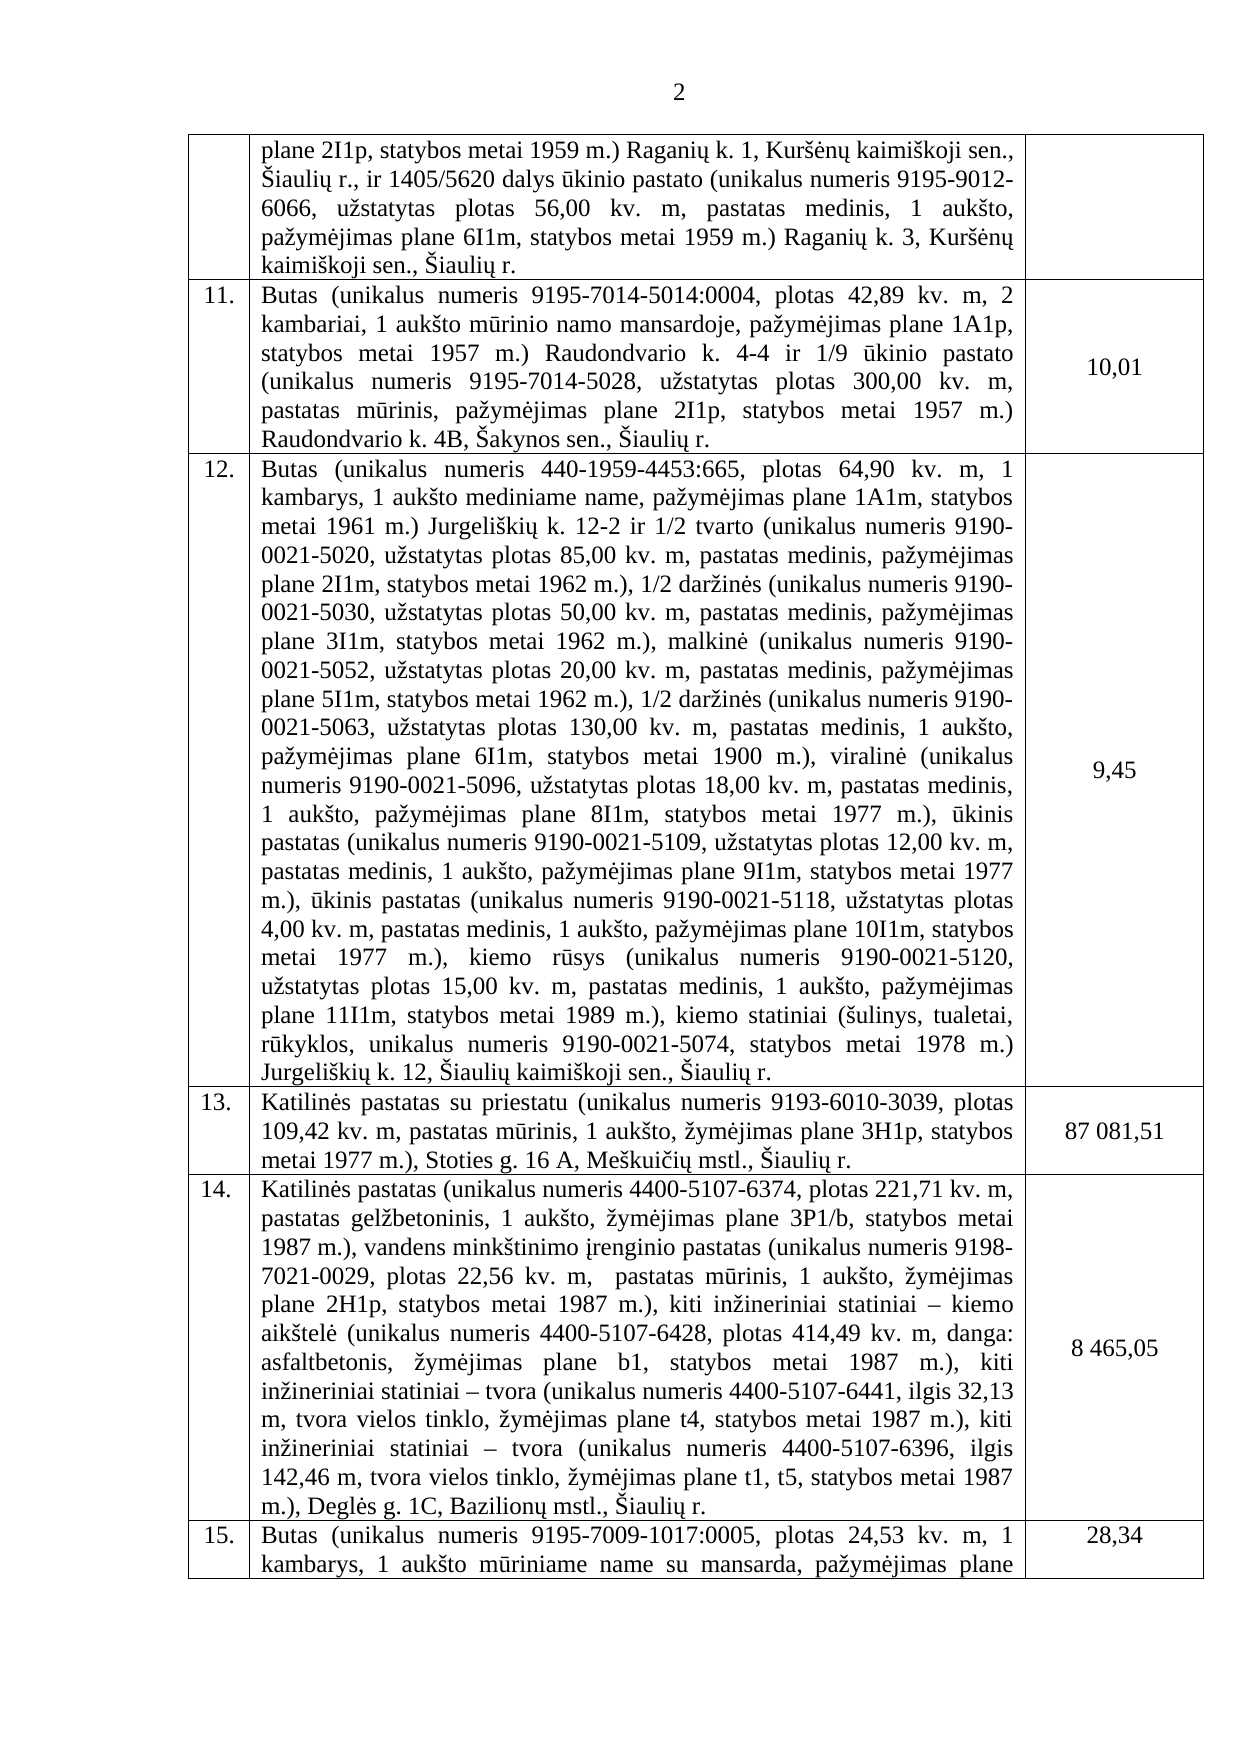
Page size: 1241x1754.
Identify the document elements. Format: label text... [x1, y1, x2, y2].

table_cell [1026, 135, 1203, 279]
table_cell Butas (unikalus numeris 9195-7009-1017:0005, plotas 24,53 kv. m, 1 kambarys, 1 aukšto mūriniame name su mansarda, pažymėjimas plane [250, 1521, 1025, 1578]
table_cell 28,34 [1026, 1521, 1203, 1578]
table_cell 13. [189, 1087, 249, 1173]
table_cell 87 081,51 [1026, 1087, 1203, 1173]
table_cell plane 2I1p, statybos metai 1959 m.) Raganių k. 1, Kuršėnų kaimiškoji sen., Šiaulių r., ir 1405/5620 dalys ūkinio pastato (unikalus numeris 9195-9012-6066, užstatytas plotas 56,00 kv. m, pastatas medinis, 1 aukšto, pažymėjimas plane 6I1m, statybos metai 1959 m.) Raganių k. 3, Kuršėnų kaimiškoji sen., Šiaulių r. [250, 135, 1025, 279]
table_cell Katilinės pastatas (unikalus numeris 4400-5107-6374, plotas 221,71 kv. m, pastatas gelžbetoninis, 1 aukšto, žymėjimas plane 3P1/b, statybos metai 1987 m.), vandens minkštinimo įrenginio pastatas (unikalus numeris 9198-7021-0029, plotas 22,56 kv. m, pastatas mūrinis, 1 aukšto, žymėjimas plane 2H1p, statybos metai 1987 m.), kiti inžineriniai statiniai – kiemo aikštelė (unikalus numeris 4400-5107-6428, plotas 414,49 kv. m, danga: asfaltbetonis, žymėjimas plane b1, statybos metai 1987 m.), kiti inžineriniai statiniai – tvora (unikalus numeris 4400-5107-6441, ilgis 32,13 m, tvora vielos tinklo, žymėjimas plane t4, statybos metai 1987 m.), kiti inžineriniai statiniai – tvora (unikalus numeris 4400-5107-6396, ilgis 142,46 m, tvora vielos tinklo, žymėjimas plane t1, t5, statybos metai 1987 m.), Deglės g. 1C, Bazilionų mstl., Šiaulių r. [250, 1175, 1025, 1519]
table_cell Katilinės pastatas su priestatu (unikalus numeris 9193-6010-3039, plotas 109,42 kv. m, pastatas mūrinis, 1 aukšto, žymėjimas plane 3H1p, statybos metai 1977 m.), Stoties g. 16 A, Meškuičių mstl., Šiaulių r. [250, 1087, 1025, 1173]
table_cell 15. [189, 1521, 249, 1578]
table_cell 9,45 [1026, 454, 1203, 1086]
table_cell 14. [189, 1175, 249, 1519]
table_cell Butas (unikalus numeris 9195-7014-5014:0004, plotas 42,89 kv. m, 2 kambariai, 1 aukšto mūrinio namo mansardoje, pažymėjimas plane 1A1p, statybos metai 1957 m.) Raudondvario k. 4-4 ir 1/9 ūkinio pastato (unikalus numeris 9195-7014-5028, užstatytas plotas 300,00 kv. m, pastatas mūrinis, pažymėjimas plane 2I1p, statybos metai 1957 m.) Raudondvario k. 4B, Šakynos sen., Šiaulių r. [250, 280, 1025, 453]
table_cell 11. [189, 280, 249, 453]
table_cell [189, 135, 249, 279]
table_cell 8 465,05 [1026, 1175, 1203, 1519]
table_cell Butas (unikalus numeris 440-1959-4453:665, plotas 64,90 kv. m, 1 kambarys, 1 aukšto mediniame name, pažymėjimas plane 1A1m, statybos metai 1961 m.) Jurgeliškių k. 12-2 ir 1/2 tvarto (unikalus numeris 9190-0021-5020, užstatytas plotas 85,00 kv. m, pastatas medinis, pažymėjimas plane 2I1m, statybos metai 1962 m.), 1/2 daržinės (unikalus numeris 9190-0021-5030, užstatytas plotas 50,00 kv. m, pastatas medinis, pažymėjimas plane 3I1m, statybos metai 1962 m.), malkinė (unikalus numeris 9190-0021-5052, užstatytas plotas 20,00 kv. m, pastatas medinis, pažymėjimas plane 5I1m, statybos metai 1962 m.), 1/2 daržinės (unikalus numeris 9190-0021-5063, užstatytas plotas 130,00 kv. m, pastatas medinis, 1 aukšto, pažymėjimas plane 6I1m, statybos metai 1900 m.), viralinė (unikalus numeris 9190-0021-5096, užstatytas plotas 18,00 kv. m, pastatas medinis, 1 aukšto, pažymėjimas plane 8I1m, statybos metai 1977 m.), ūkinis pastatas (unikalus numeris 9190-0021-5109, užstatytas plotas 12,00 kv. m, pastatas medinis, 1 aukšto, pažymėjimas plane 9I1m, statybos metai 1977 m.), ūkinis pastatas (unikalus numeris 9190-0021-5118, užstatytas plotas 4,00 kv. m, pastatas medinis, 1 aukšto, pažymėjimas plane 10I1m, statybos metai 1977 m.), kiemo rūsys (unikalus numeris 9190-0021-5120, užstatytas plotas 15,00 kv. m, pastatas medinis, 1 aukšto, pažymėjimas plane 11I1m, statybos metai 1989 m.), kiemo statiniai (šulinys, tualetai, rūkyklos, unikalus numeris 9190-0021-5074, statybos metai 1978 m.) Jurgeliškių k. 12, Šiaulių kaimiškoji sen., Šiaulių r. [250, 454, 1025, 1086]
table_cell 12. [189, 454, 249, 1086]
table_cell 10,01 [1026, 280, 1203, 453]
